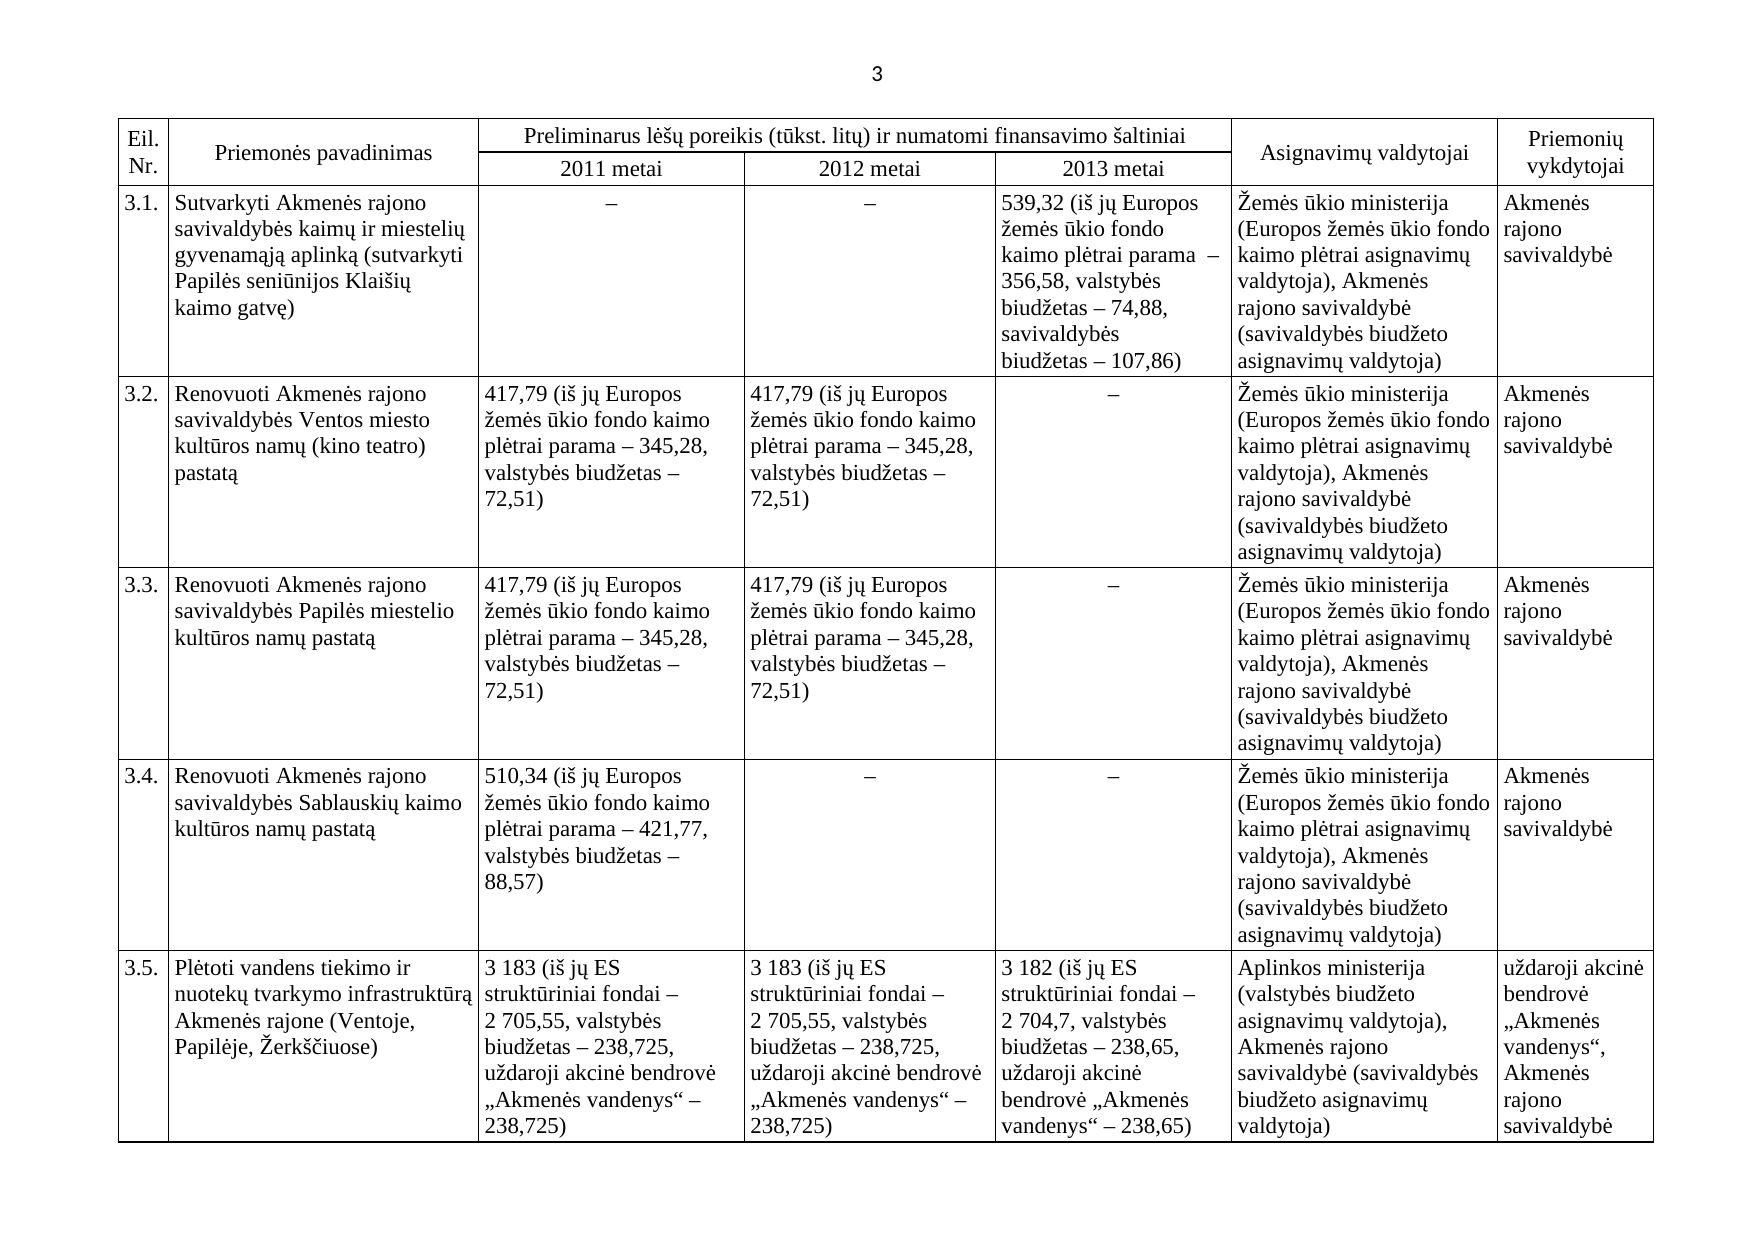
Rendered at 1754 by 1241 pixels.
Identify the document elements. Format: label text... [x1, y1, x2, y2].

table_cell – [479, 186, 744, 376]
table_cell Plėtoti vandens tiekimo ir nuotekų tvarkymo infrastruktūrą Akmenės rajone (Ventoje, Papilėje, Žerkščiuose) [169, 951, 478, 1141]
table_cell Žemės ūkio ministerija (Europos žemės ūkio fondo kaimo plėtrai asignavimų valdytoja), Akmenės rajono savivaldybė (savivaldybės biudžeto asignavimų valdytoja) [1232, 568, 1497, 759]
table_cell 3 183 (iš jų ES struktūriniai fondai – 2 705,55, valstybės biudžetas – 238,725, uždaroji akcinė bendrovė „Akmenės vandenys“ – 238,725) [745, 951, 995, 1141]
table_cell uždaroji akcinė bendrovė „Akmenės vandenys“, Akmenės rajono savivaldybė [1498, 951, 1653, 1141]
table_cell 3.5. [119, 951, 168, 1141]
table_cell Žemės ūkio ministerija (Europos žemės ūkio fondo kaimo plėtrai asignavimų valdytoja), Akmenės rajono savivaldybė (savivaldybės biudžeto asignavimų valdytoja) [1232, 760, 1497, 950]
table_cell – [745, 760, 995, 950]
table_cell Akmenės rajono savivaldybė [1498, 760, 1653, 950]
table_header Priemonių vykdytojai [1498, 119, 1653, 184]
table_cell 3 183 (iš jų ES struktūriniai fondai – 2 705,55, valstybės biudžetas – 238,725, uždaroji akcinė bendrovė „Akmenės vandenys“ – 238,725) [479, 951, 744, 1141]
table_cell 417,79 (iš jų Europos žemės ūkio fondo kaimo plėtrai parama – 345,28, valstybės biudžetas – 72,51) [479, 568, 744, 759]
table_cell – [996, 568, 1231, 759]
table_cell – [996, 760, 1231, 950]
table_cell – [745, 186, 995, 376]
table_cell 3 182 (iš jų ES struktūriniai fondai – 2 704,7, valstybės biudžetas – 238,65, uždaroji akcinė bendrovė „Akmenės vandenys“ – 238,65) [996, 951, 1231, 1141]
table_cell 510,34 (iš jų Europos žemės ūkio fondo kaimo plėtrai parama – 421,77, valstybės biudžetas – 88,57) [479, 760, 744, 950]
table_cell Akmenės rajono savivaldybė [1498, 568, 1653, 759]
table_cell 417,79 (iš jų Europos žemės ūkio fondo kaimo plėtrai parama – 345,28, valstybės biudžetas – 72,51) [745, 568, 995, 759]
table_cell 2013 metai [996, 153, 1231, 184]
table_cell 3.4. [119, 760, 168, 950]
table_cell Akmenės rajono savivaldybė [1498, 377, 1653, 567]
table_cell Sutvarkyti Akmenės rajono savivaldybės kaimų ir miestelių gyvenamąją aplinką (sutvarkyti Papilės seniūnijos Klaišių kaimo gatvę) [169, 186, 478, 376]
table_header Priemonės pavadinimas [169, 119, 478, 184]
table_cell Renovuoti Akmenės rajono savivaldybės Sablauskių kaimo kultūros namų pastatą [169, 760, 478, 950]
table_header Eil. Nr. [119, 119, 168, 184]
table_cell 2011 metai [479, 153, 744, 184]
table_cell 3.1. [119, 186, 168, 376]
table_header Preliminarus lėšų poreikis (tūkst. litų) ir numatomi finansavimo šaltiniai [479, 119, 1231, 151]
table_cell Aplinkos ministerija (valstybės biudžeto asignavimų valdytoja), Akmenės rajono savivaldybė (savivaldybės biudžeto asignavimų valdytoja) [1232, 951, 1497, 1141]
table_header Asignavimų valdytojai [1232, 119, 1497, 184]
table_cell 3.3. [119, 568, 168, 759]
table_cell Žemės ūkio ministerija (Europos žemės ūkio fondo kaimo plėtrai asignavimų valdytoja), Akmenės rajono savivaldybė (savivaldybės biudžeto asignavimų valdytoja) [1232, 186, 1497, 376]
table_cell 2012 metai [745, 153, 995, 184]
table_cell 417,79 (iš jų Europos žemės ūkio fondo kaimo plėtrai parama – 345,28, valstybės biudžetas – 72,51) [479, 377, 744, 567]
table_cell Žemės ūkio ministerija (Europos žemės ūkio fondo kaimo plėtrai asignavimų valdytoja), Akmenės rajono savivaldybė (savivaldybės biudžeto asignavimų valdytoja) [1232, 377, 1497, 567]
table_cell 3.2. [119, 377, 168, 567]
table_cell 539,32 (iš jų Europos žemės ūkio fondo kaimo plėtrai parama – 356,58, valstybės biudžetas – 74,88, savivaldybės biudžetas – 107,86) [996, 186, 1231, 376]
table_cell Renovuoti Akmenės rajono savivaldybės Ventos miesto kultūros namų (kino teatro) pastatą [169, 377, 478, 567]
table_cell – [996, 377, 1231, 567]
table_cell 417,79 (iš jų Europos žemės ūkio fondo kaimo plėtrai parama – 345,28, valstybės biudžetas – 72,51) [745, 377, 995, 567]
table_cell Akmenės rajono savivaldybė [1498, 186, 1653, 376]
table_cell Renovuoti Akmenės rajono savivaldybės Papilės miestelio kultūros namų pastatą [169, 568, 478, 759]
